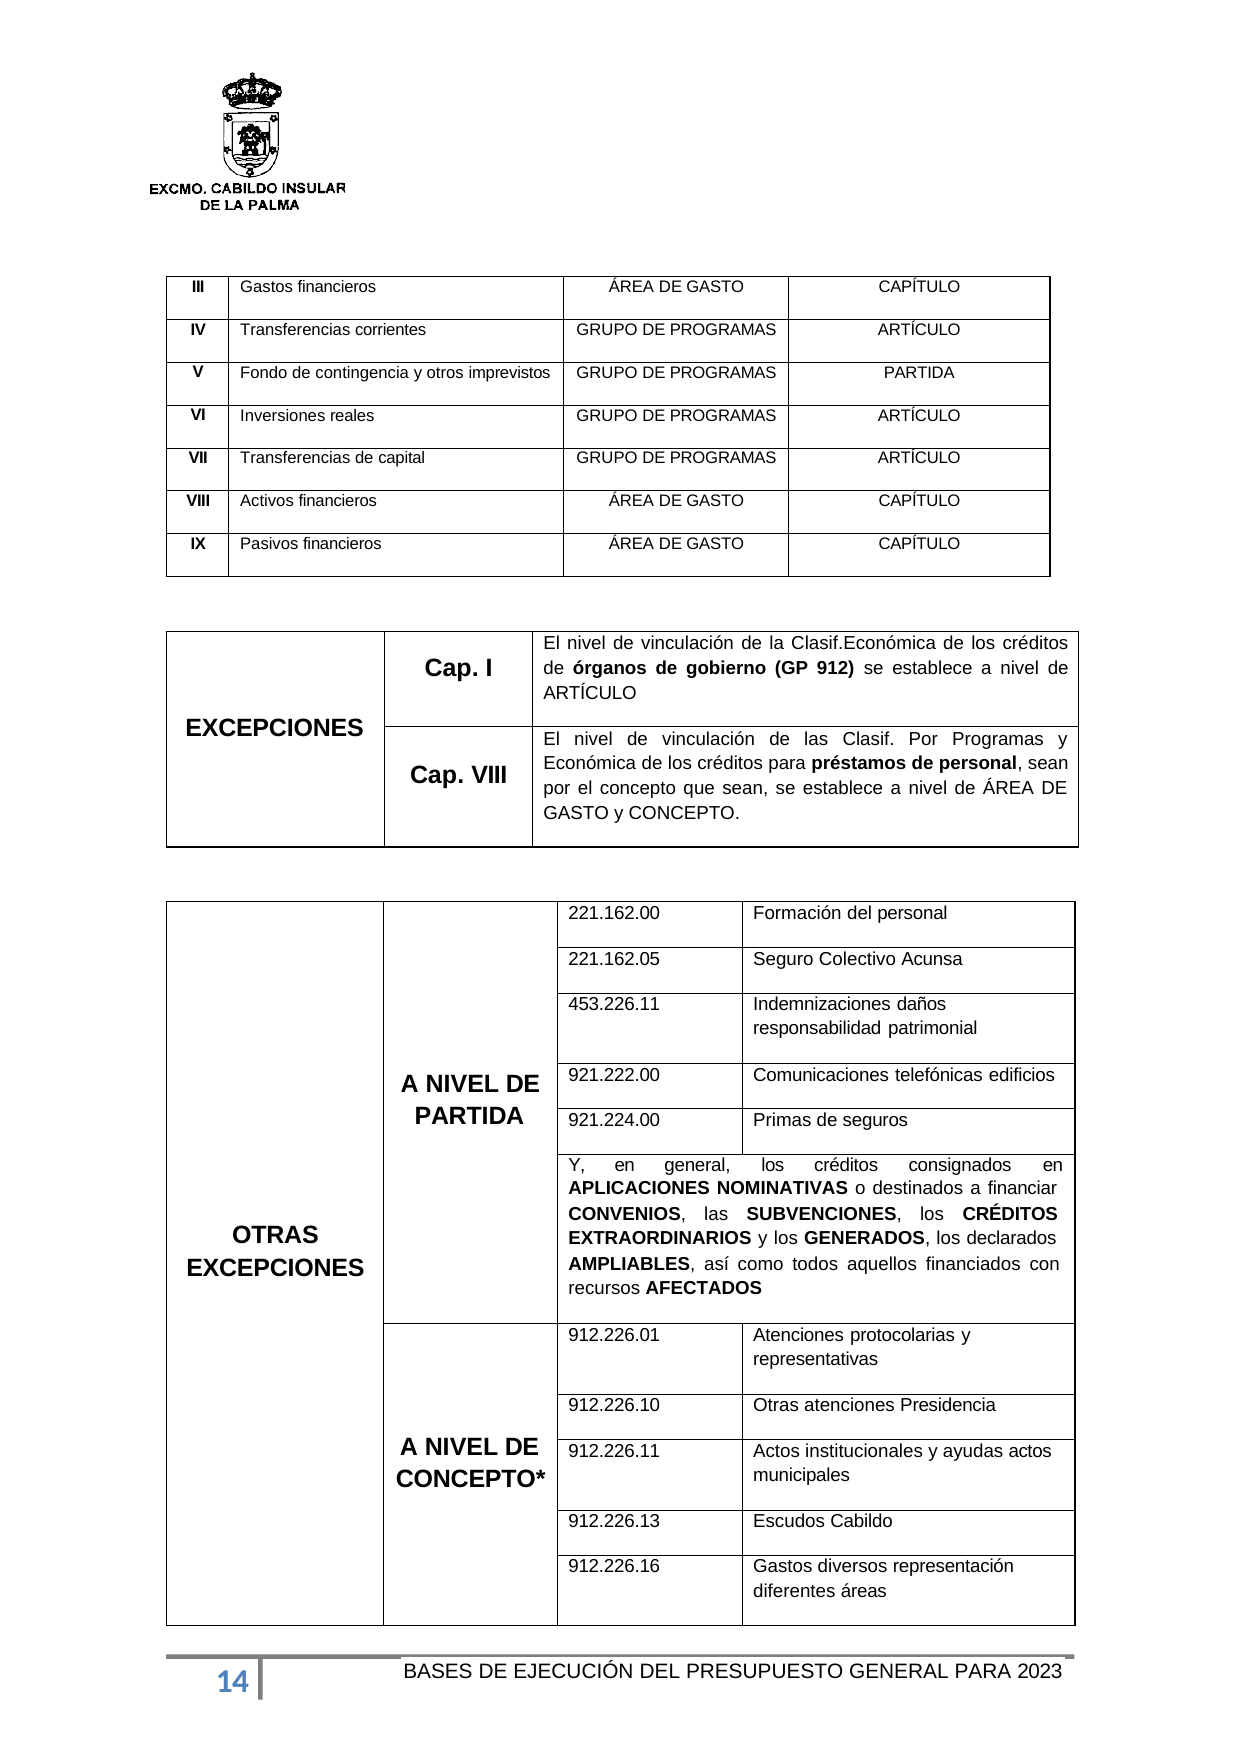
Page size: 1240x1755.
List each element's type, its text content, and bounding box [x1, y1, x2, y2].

table_cell APLICACIONES NOMINATIVAS o destinados a financiar [558, 1177, 1074, 1201]
table_cell Transferencias corrientes [229, 320, 563, 362]
table_cell ARTÍCULO [789, 449, 1049, 490]
table_cell [384, 1154, 557, 1177]
table_header Cap. I [385, 632, 532, 726]
table_cell PARTIDA [789, 363, 1049, 405]
table_cell [558, 1424, 742, 1439]
table_cell [167, 1578, 383, 1625]
table_cell [167, 1462, 383, 1509]
table_cell Fondo de contingencia y otros imprevistos [229, 363, 563, 405]
table_cell 912.226.16 [558, 1556, 742, 1578]
table_cell IX [167, 534, 228, 576]
table_cell [167, 1154, 383, 1177]
table_cell A NIVEL DE [384, 1424, 557, 1462]
table_cell [384, 1346, 557, 1393]
table_cell [384, 1394, 557, 1423]
table_cell Escudos Cabildo [743, 1511, 1074, 1555]
table_cell GRUPO DE PROGRAMAS [564, 449, 788, 490]
table_cell [743, 1099, 1074, 1108]
table_cell 912.226.13 [558, 1511, 742, 1555]
table_cell PARTIDA [384, 1099, 557, 1154]
table_cell [558, 1016, 742, 1063]
table_cell Transferencias de capital [229, 449, 563, 490]
table_header ÁREA DE GASTO [564, 277, 788, 319]
table_cell 921.222.00 [558, 1064, 742, 1099]
table_cell [558, 1346, 742, 1393]
table_cell GRUPO DE PROGRAMAS [564, 320, 788, 362]
table_cell CONCEPTO* [384, 1462, 557, 1509]
table_cell [384, 1324, 557, 1346]
table_cell IV [167, 320, 228, 362]
table_header Gastos financieros [229, 277, 563, 319]
table_cell [384, 993, 557, 1016]
table_cell representativas [743, 1346, 1074, 1393]
table_cell OTRAS [167, 1201, 383, 1251]
table_cell [167, 1394, 383, 1423]
table_cell ÁREA DE GASTO [564, 534, 788, 576]
table_cell [167, 1016, 383, 1063]
table_cell Primas de seguros [743, 1109, 1074, 1154]
table_cell [384, 1177, 557, 1201]
table_cell 921.224.00 [558, 1109, 742, 1154]
table_cell [743, 1424, 1074, 1439]
table_header CAPÍTULO [789, 277, 1049, 319]
table_cell [384, 1201, 557, 1251]
table_cell A NIVEL DE [384, 1063, 557, 1099]
table_cell VIII [167, 491, 228, 533]
table_cell GRUPO DE PROGRAMAS [564, 363, 788, 405]
table_header Formación del personal [743, 902, 1074, 947]
table_cell [167, 1424, 383, 1462]
table_cell Seguro Colectivo Acunsa [743, 948, 1074, 992]
table_cell EXCEPCIONES [167, 1251, 383, 1323]
table_header EXCEPCIONES [167, 632, 384, 846]
table_cell [167, 1177, 383, 1201]
table_cell 453.226.11 [558, 994, 742, 1016]
table_cell [384, 1578, 557, 1625]
table_cell 912.226.01 [558, 1324, 742, 1346]
table_cell Comunicaciones telefónicas edificios [743, 1064, 1074, 1099]
table_cell Inversiones reales [229, 406, 563, 448]
table_cell [167, 1510, 383, 1555]
table_cell municipales [743, 1462, 1074, 1509]
table_cell ARTÍCULO [789, 320, 1049, 362]
table_cell CAPÍTULO [789, 534, 1049, 576]
table_cell 221.162.05 [558, 948, 742, 992]
table_cell El nivel de vinculación de las Clasif. Por Programas y Económica de los créditos para préstamos de personal, sean por el concepto que sean, se establece a nivel de ÁREA DE GASTO y CONCEPTO. [533, 727, 1078, 846]
table_cell Activos financieros [229, 491, 563, 533]
table_cell [167, 1099, 383, 1154]
table_header III [167, 277, 228, 319]
table_header El nivel de vinculación de la Clasif.Económica de los créditos de órganos de gobierno (GP 912) se establece a nivel de ARTÍCULO [533, 632, 1078, 726]
table_cell AMPLIABLES, así como todos aquellos financiados con recursos AFECTADOS [558, 1251, 1074, 1323]
table_cell [167, 1323, 383, 1346]
table_cell [167, 947, 383, 992]
table_cell 912.226.10 [558, 1395, 742, 1423]
table_cell Gastos diversos representación [743, 1556, 1074, 1578]
table_cell [384, 1510, 557, 1555]
table_cell diferentes áreas [743, 1578, 1074, 1625]
table_cell Cap. VIII [385, 727, 532, 846]
table_header [384, 902, 557, 947]
table_header [167, 902, 383, 947]
table_cell [167, 1555, 383, 1578]
table_cell responsabilidad patrimonial [743, 1016, 1074, 1063]
table_cell 912.226.11 [558, 1440, 742, 1462]
table_cell [558, 1578, 742, 1625]
table_cell [167, 1346, 383, 1393]
table_cell Pasivos financieros [229, 534, 563, 576]
table_cell [558, 1099, 742, 1108]
table_cell Y, en general, los créditos consignados en [558, 1155, 1074, 1177]
table_cell [384, 1016, 557, 1063]
table_cell CAPÍTULO [789, 491, 1049, 533]
table_cell ÁREA DE GASTO [564, 491, 788, 533]
table_cell [167, 1063, 383, 1099]
table_cell Actos institucionales y ayudas actos [743, 1440, 1074, 1462]
table_cell CONVENIOS, las SUBVENCIONES, los CRÉDITOS EXTRAORDINARIOS y los GENERADOS, los declarados [558, 1201, 1074, 1251]
table_cell Indemnizaciones daños [743, 994, 1074, 1016]
table_cell VII [167, 449, 228, 490]
table_cell V [167, 363, 228, 405]
table_cell Atenciones protocolarias y [743, 1324, 1074, 1346]
table_cell [384, 947, 557, 992]
table_header 221.162.00 [558, 902, 742, 947]
table_cell GRUPO DE PROGRAMAS [564, 406, 788, 448]
table_cell Otras atenciones Presidencia [743, 1395, 1074, 1423]
table_cell [384, 1555, 557, 1578]
table_cell VI [167, 406, 228, 448]
table_cell [558, 1462, 742, 1509]
table_cell [167, 993, 383, 1016]
table_cell [384, 1251, 557, 1323]
table_cell ARTÍCULO [789, 406, 1049, 448]
